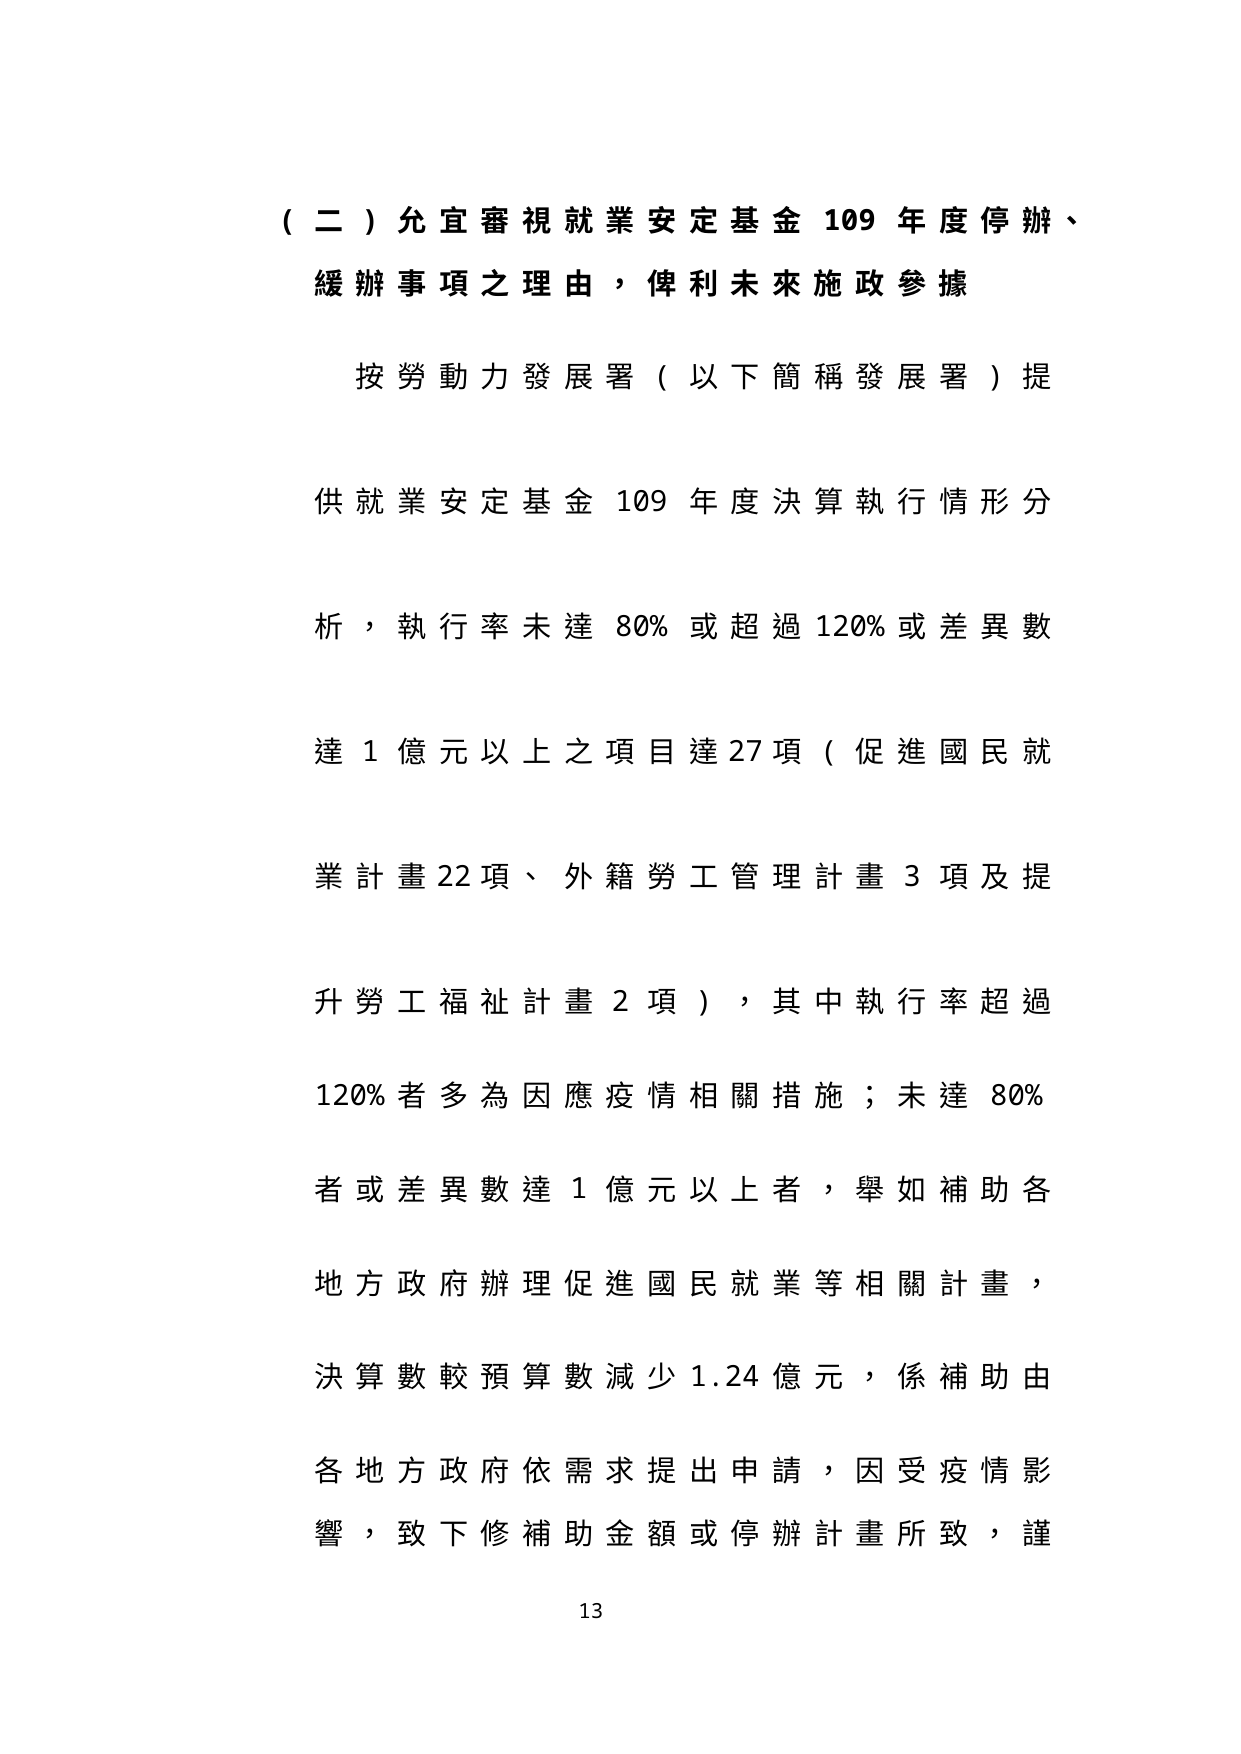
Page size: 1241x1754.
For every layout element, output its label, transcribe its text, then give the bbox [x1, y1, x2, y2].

text 按勞動力發展署(以下簡稱發展署)提供就業安定基金109年度決算執行情形分析，執行率未達80%或超過120%或差異數達1億元以上之項目達27項(促進國民就業計畫22項、外籍勞工管理計畫3項及提升勞工福祉計畫2項)，其中執行率超過120%者多為因應疫情相關措施；未達80%者或差異數達1億元以上者，舉如補助各地方政府辦理促進國民就業等相關計畫，決算數較預算數減少1.24億元，係補助由各地方政府依需求提出申請，因受疫情影響，致下修補助金額或停辦計畫所致，謹 [271, 302, 1058, 1552]
text (二)允宜審視就業安定基金109年度停辦、緩辦事項之理由，俾利未來施政參據 [242, 177, 1058, 302]
